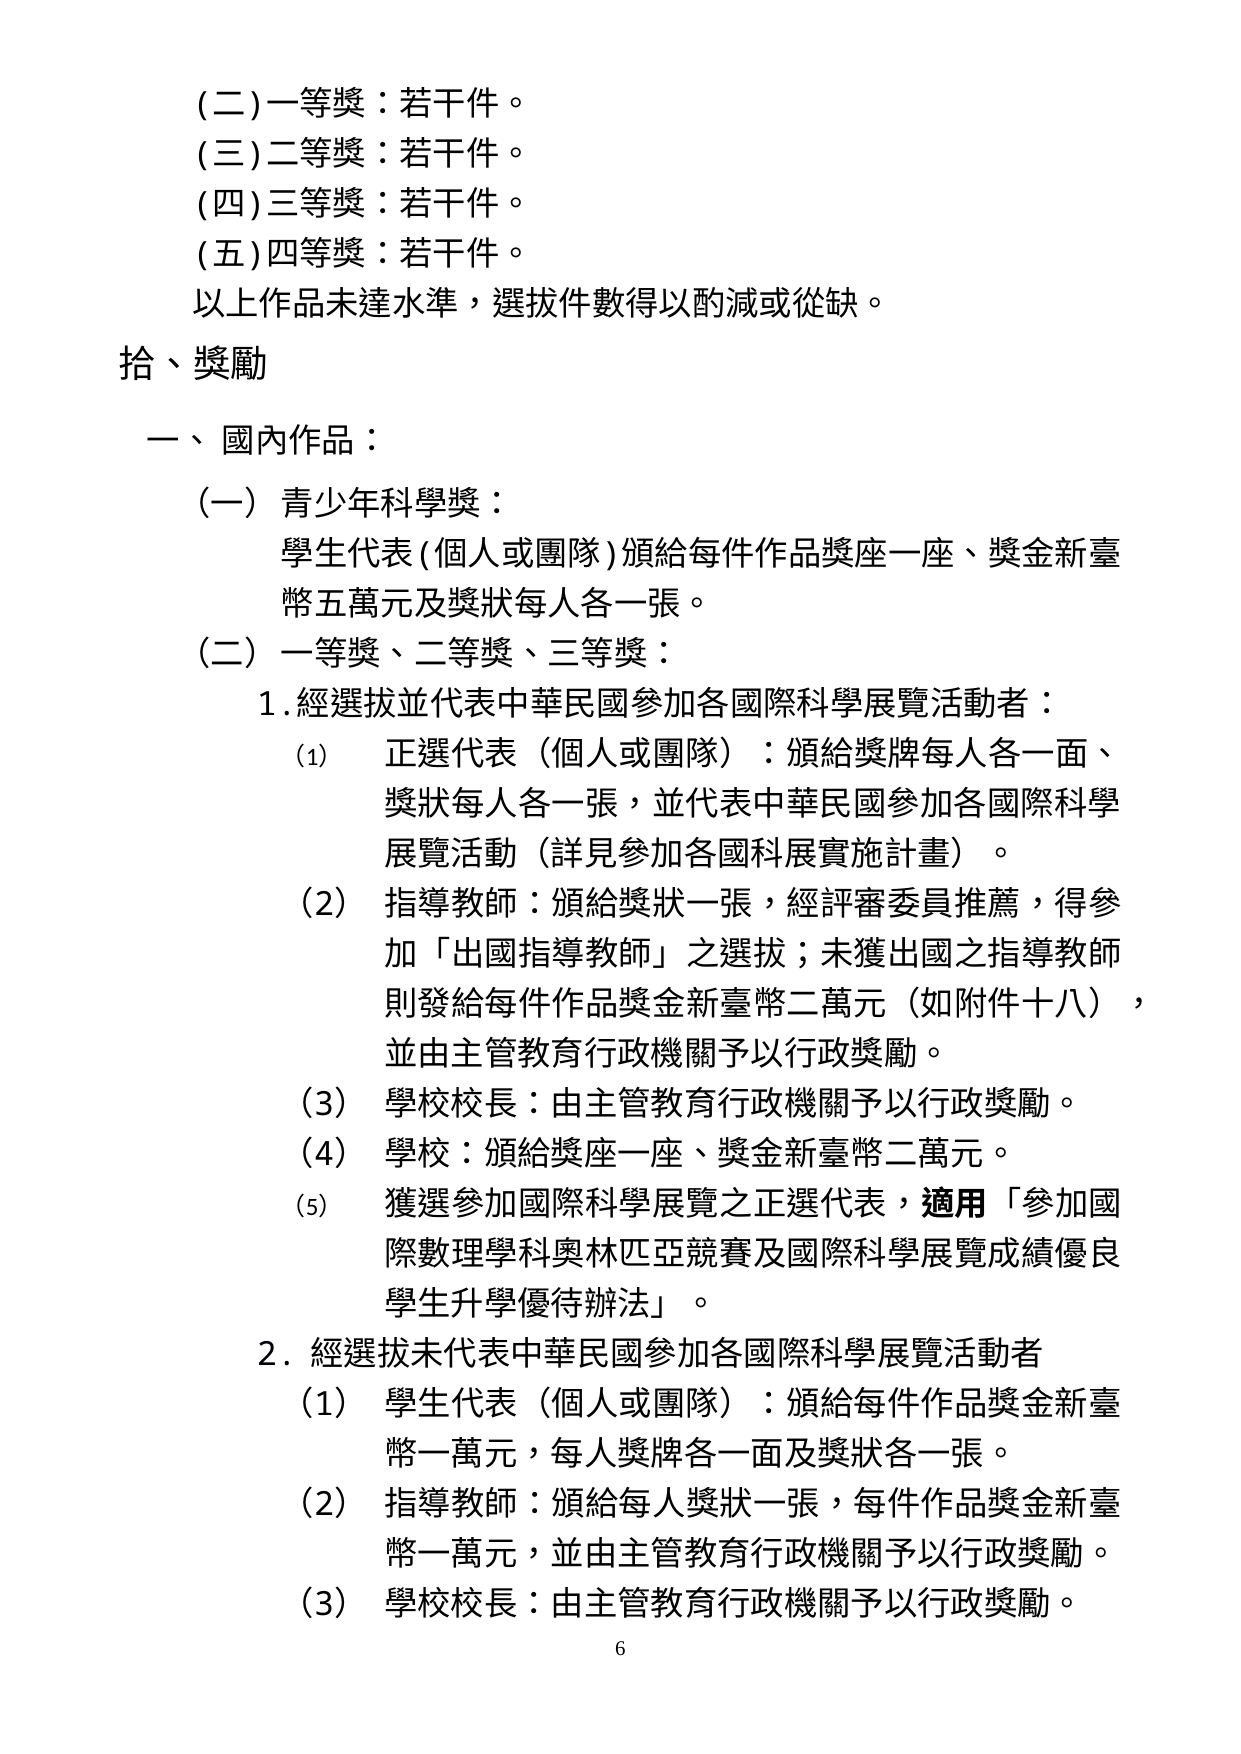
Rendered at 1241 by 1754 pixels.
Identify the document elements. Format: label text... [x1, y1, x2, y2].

text 以上作品未達水準，選拔件數得以酌減或從缺。 [192, 275, 1122, 325]
list 二等獎：若干件。 [192, 125, 1122, 175]
list 獲選參加國際科學展覽之正選代表，適用「參加國際數理學科奧林匹亞競賽及國際科學展覽成績優良學生升學優待辦法」。 [281, 1175, 1122, 1325]
list 一等獎、二等獎、三等獎： [177, 625, 1122, 675]
list 學校：頒給獎座一座、獎金新臺幣二萬元。 [281, 1125, 1122, 1175]
list 學生代表（個人或團隊）：頒給每件作品獎金新臺幣一萬元，每人獎牌各一面及獎狀各一張。 [281, 1375, 1122, 1475]
text 學生代表(個人或團隊)頒給每件作品獎座一座、獎金新臺幣五萬元及獎狀每人各一張。 [281, 525, 1122, 625]
list 青少年科學獎： [177, 475, 1122, 525]
list 正選代表（個人或團隊）：頒給獎牌每人各一面、獎狀每人各一張，並代表中華民國參加各國際科學展覽活動（詳見參加各國科展實施計畫）。 [281, 725, 1122, 875]
list 學校校長：由主管教育行政機關予以行政獎勵。 [281, 1075, 1122, 1125]
list 國內作品： [147, 412, 1122, 462]
list 三等獎：若干件。 [192, 175, 1122, 225]
list 指導教師：頒給獎狀一張，經評審委員推薦，得參加「出國指導教師」之選拔；未獲出國之指導教師則發給每件作品獎金新臺幣二萬元（如附件十八），並由主管教育行政機關予以行政獎勵。 [281, 875, 1122, 1075]
list 經選拔未代表中華民國參加各國際科學展覽活動者 [257, 1325, 1122, 1375]
list 一等獎：若干件。 [192, 75, 1122, 125]
text 拾、獎勵 [118, 337, 1122, 387]
list 四等獎：若干件。 [192, 225, 1122, 275]
text 1.經選拔並代表中華民國參加各國際科學展覽活動者： [257, 675, 1122, 725]
list 學校校長：由主管教育行政機關予以行政獎勵。 [281, 1575, 1122, 1625]
list 指導教師：頒給每人獎狀一張，每件作品獎金新臺幣一萬元，並由主管教育行政機關予以行政獎勵。 [281, 1475, 1122, 1575]
